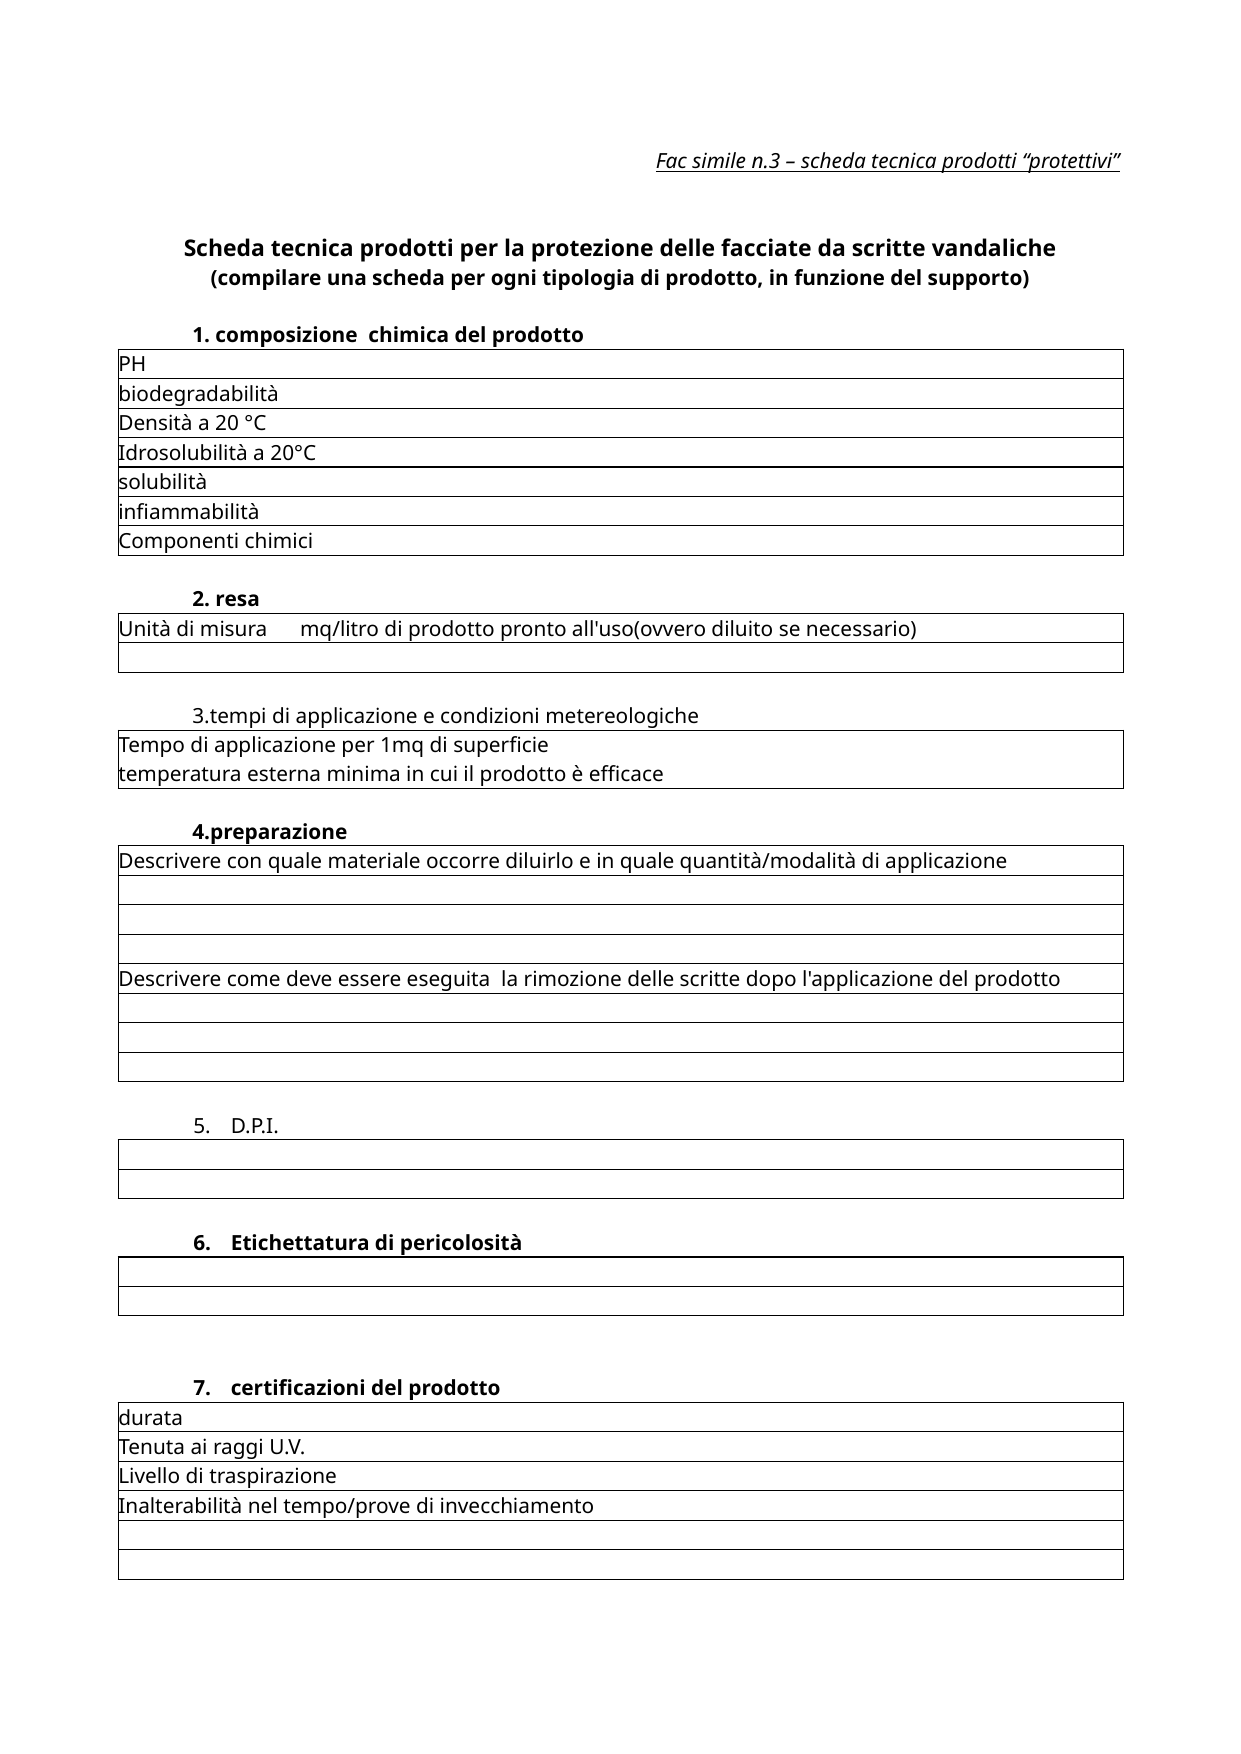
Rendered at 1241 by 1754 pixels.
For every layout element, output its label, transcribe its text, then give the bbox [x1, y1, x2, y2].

list certificazioni del prodotto [193, 1373, 1122, 1402]
table_header Tempo di applicazione per 1mq di superficie temperatura esterna minima in cui il prodotto è efficace [119, 731, 1123, 787]
table_header [119, 1258, 1123, 1286]
table_cell Densità a 20 °C [119, 409, 1123, 437]
table_cell [119, 1550, 1123, 1578]
table_cell [119, 1287, 1123, 1315]
text 3.tempi di applicazione e condizioni metereologiche [118, 701, 1122, 729]
table_cell [119, 935, 1123, 963]
table_cell [119, 1521, 1123, 1549]
table_cell Livello di traspirazione [119, 1462, 1123, 1490]
table_cell solubilità [119, 468, 1123, 496]
table_cell [119, 905, 1123, 934]
table_cell Componenti chimici [119, 526, 1123, 555]
table_header Descrivere con quale materiale occorre diluirlo e in quale quantità/modalità di applicazione [119, 846, 1123, 875]
table_cell Inalterabilità nel tempo/prove di invecchiamento [119, 1491, 1123, 1519]
text 4.preparazione [118, 817, 1122, 845]
list Etichettatura di pericolosità [193, 1228, 1122, 1256]
text 2. resa [118, 584, 1122, 613]
table_header Unità di misura mq/litro di prodotto pronto all'uso(ovvero diluito se necessario) [119, 614, 1123, 642]
table_cell Tenuta ai raggi U.V. [119, 1432, 1123, 1461]
text (compilare una scheda per ogni tipologia di prodotto, in funzione del supporto) [118, 263, 1122, 292]
table_cell [119, 643, 1123, 672]
table_cell [119, 1023, 1123, 1052]
table_cell infiammabilità [119, 497, 1123, 525]
table_cell biodegradabilità [119, 379, 1123, 407]
subtitle Fac simile n.3 – scheda tecnica prodotti “protettivi” [118, 147, 1122, 175]
table_cell Idrosolubilità a 20°C [119, 438, 1123, 466]
table_header PH [119, 350, 1123, 378]
table_header [119, 1140, 1123, 1169]
table_cell [119, 1053, 1123, 1081]
table_header durata [119, 1403, 1123, 1431]
table_cell [119, 994, 1123, 1022]
text Scheda tecnica prodotti per la protezione delle facciate da scritte vandaliche [118, 232, 1122, 263]
text 1. composizione chimica del prodotto [118, 320, 1122, 348]
table_cell Descrivere come deve essere eseguita la rimozione delle scritte dopo l'applicazione del prodotto [119, 964, 1123, 993]
table_cell [119, 876, 1123, 904]
table_cell [119, 1170, 1123, 1198]
list D.P.I. [193, 1111, 1122, 1139]
